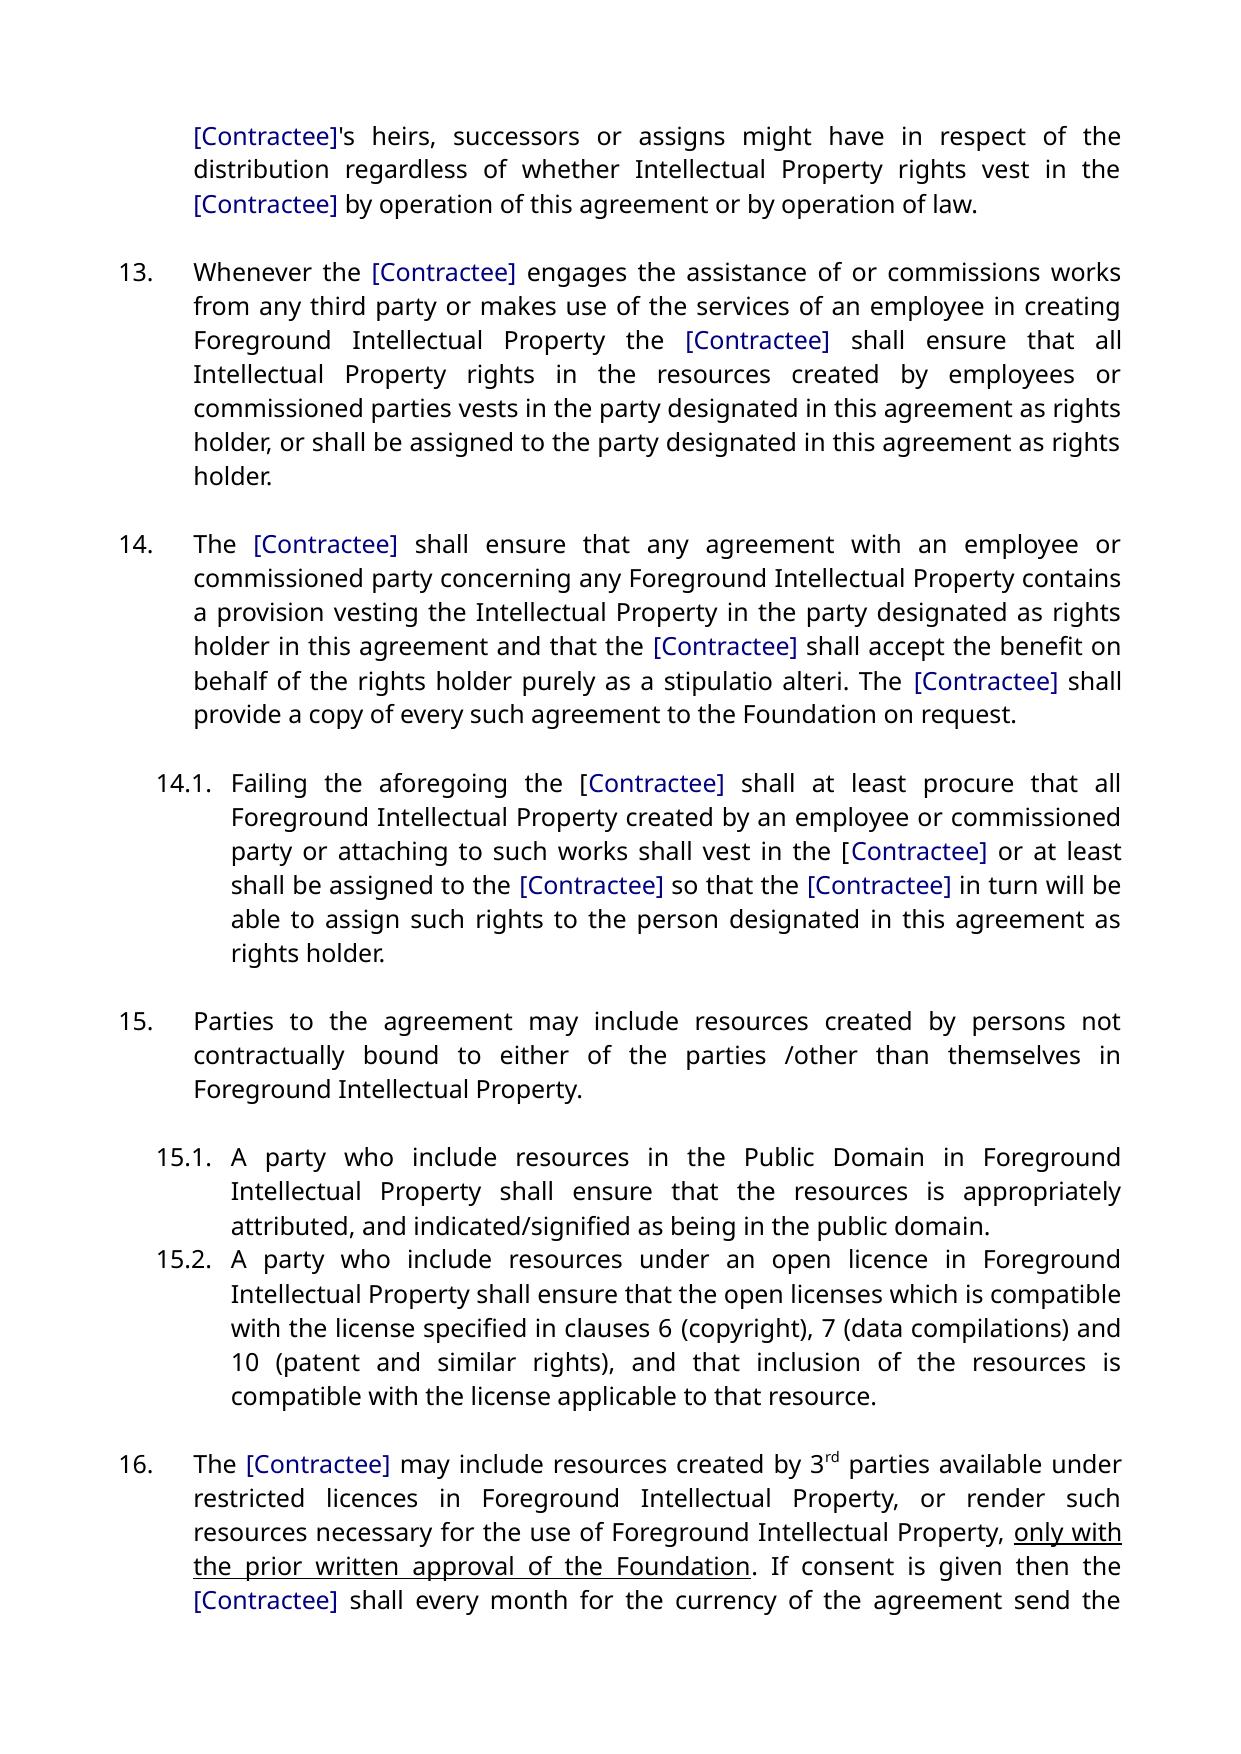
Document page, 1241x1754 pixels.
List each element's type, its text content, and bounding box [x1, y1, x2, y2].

list Parties to the agreement may include resources created by persons not contractually bound to either of the parties /other than themselves in Foreground Intellectual Property. [118, 1004, 1122, 1106]
list The [Contractee] may include resources created by 3rd parties available under restricted licences in Foreground Intellectual Property, or render such resources necessary for the use of Foreground Intellectual Property, only with the prior written approval of the Foundation. If consent is given then the [Contractee] shall every month for the currency of the agreement send the [118, 1447, 1122, 1617]
list [Contractee]'s heirs, successors or assigns might have in respect of the distribution regardless of whether Intellectual Property rights vest in the [Contractee] by operation of this agreement or by operation of law. [118, 118, 1122, 220]
list Whenever the [Contractee] engages the assistance of or commissions works from any third party or makes use of the services of an employee in creating Foreground Intellectual Property the [Contractee] shall ensure that all Intellectual Property rights in the resources created by employees or commissioned parties vests in the party designated in this agreement as rights holder, or shall be assigned to the party designated in this agreement as rights holder. [118, 254, 1122, 493]
list The [Contractee] shall ensure that any agreement with an employee or commissioned party concerning any Foreground Intellectual Property contains a provision vesting the Intellectual Property in the party designated as rights holder in this agreement and that the [Contractee] shall accept the benefit on behalf of the rights holder purely as a stipulatio alteri. The [Contractee] shall provide a copy of every such agreement to the Foundation on request. [118, 527, 1122, 731]
list A party who include resources in the Public Domain in Foreground Intellectual Property shall ensure that the resources is appropriately attributed, and indicated/signified as being in the public domain. [156, 1140, 1122, 1242]
list A party who include resources under an open licence in Foreground Intellectual Property shall ensure that the open licenses which is compatible with the license specified in clauses 6 (copyright), 7 (data compilations) and 10 (patent and similar rights), and that inclusion of the resources is compatible with the license applicable to that resource. [156, 1242, 1122, 1412]
list Failing the aforegoing the [Contractee] shall at least procure that all Foreground Intellectual Property created by an employee or commissioned party or attaching to such works shall vest in the [Contractee] or at least shall be assigned to the [Contractee] so that the [Contractee] in turn will be able to assign such rights to the person designated in this agreement as rights holder. [156, 765, 1122, 970]
